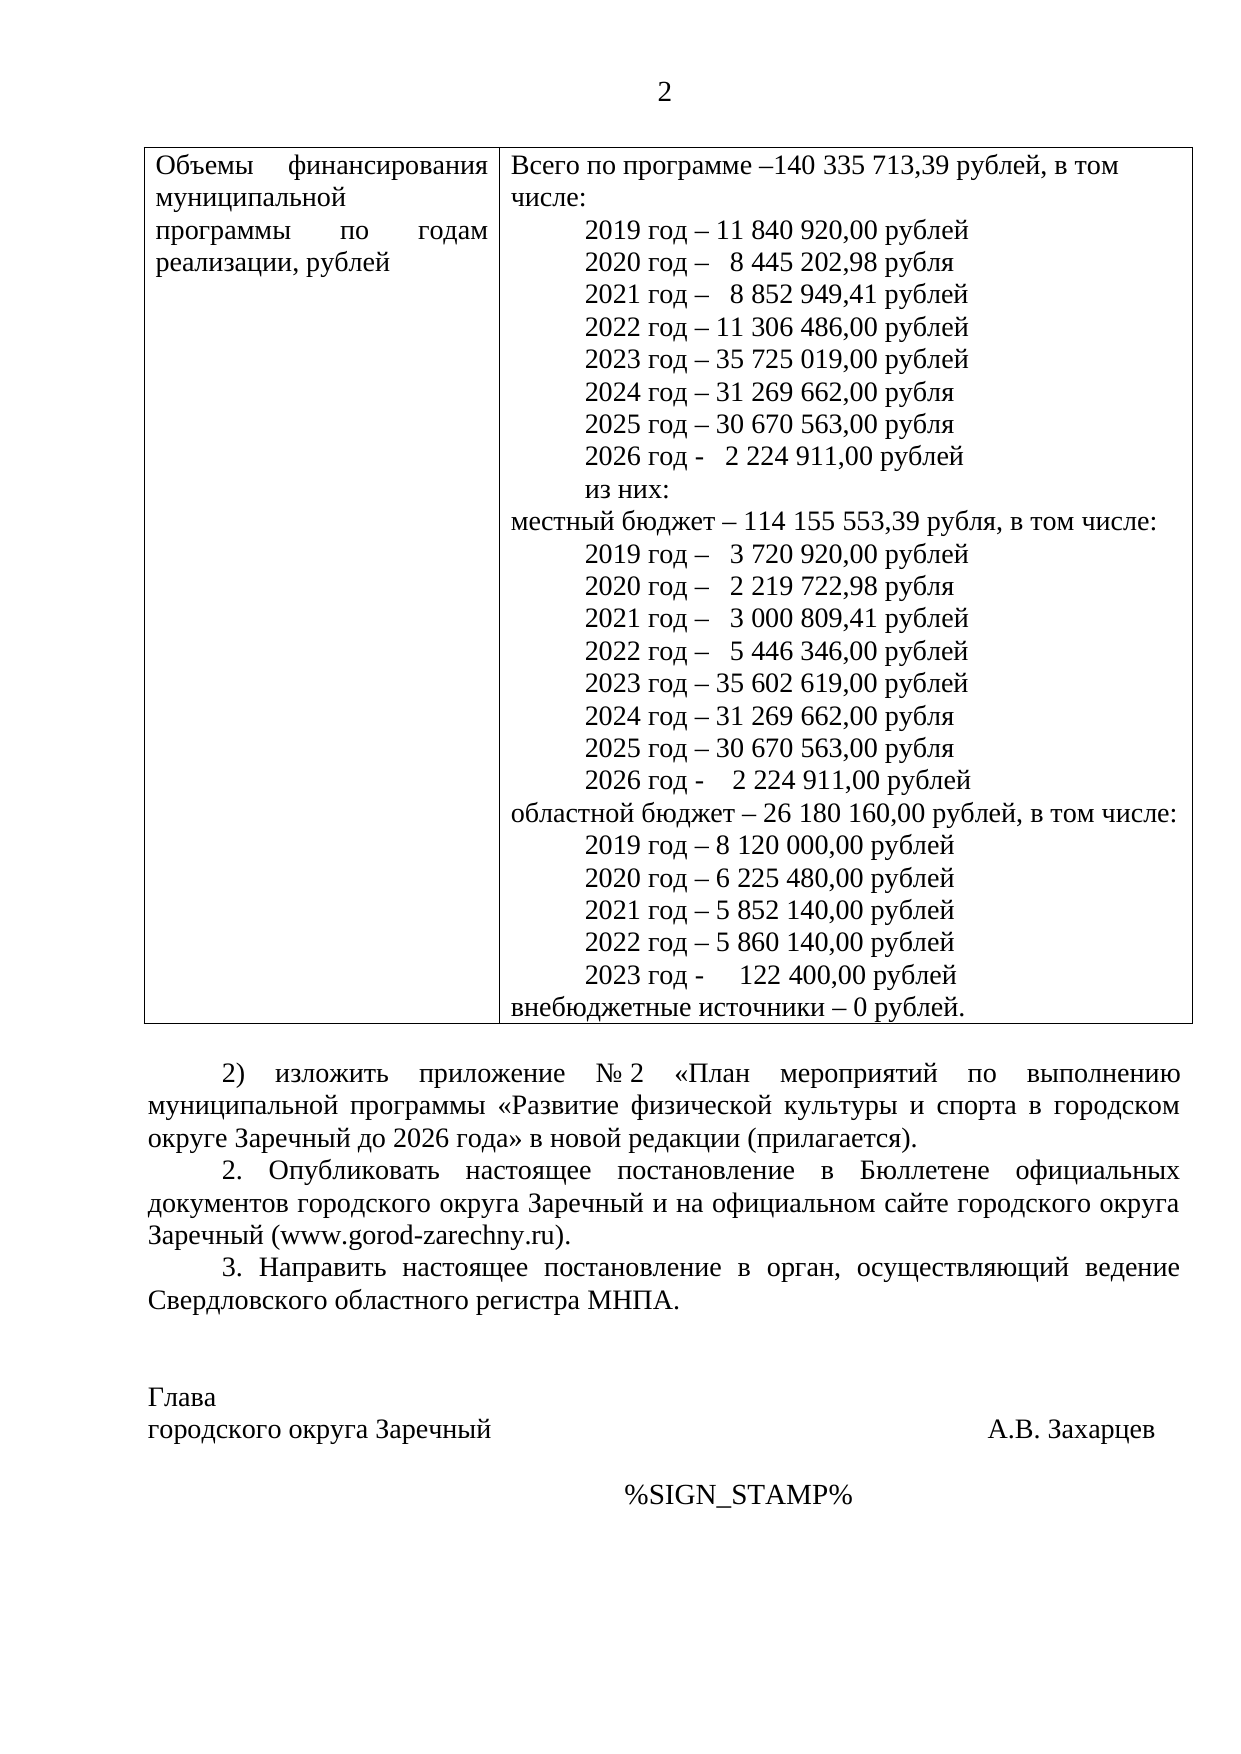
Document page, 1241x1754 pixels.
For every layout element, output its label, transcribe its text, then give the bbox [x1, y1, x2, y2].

table_cell [148, 1477, 613, 1544]
table_header Объемы финансирования муниципальной программы по годам реализации, рублей [145, 148, 499, 1023]
table_cell [864, 1477, 1204, 1544]
text 2) изложить приложение № 2 «План мероприятий по выполнению муниципальной программы «Развитие физической культуры и спорта в городском округе Заречный до 2026 года» в новой редакции (прилагается). [148, 1056, 1181, 1153]
table_header Всего по программе –140 335 713,39 рублей, в том числе: 2019 год – 11 840 920,00 рублей 2020 год – 8 445 202,98 рубля 2021 год – 8 852 949,41 рублей 2022 год – 11 306 486,00 рублей 2023 год – 35 725 019,00 рублей 2024 год – 31 269 662,00 рубля 2025 год – 30 670 563,00 рубля 2026 год - 2 224 911,00 рублей из них: местный бюджет – 114 155 553,39 рубля, в том числе: 2019 год – 3 720 920,00 рублей 2020 год – 2 219 722,98 рубля 2021 год – 3 000 809,41 рублей 2022 год – 5 446 346,00 рублей 2023 год – 35 602 619,00 рублей 2024 год – 31 269 662,00 рубля 2025 год – 30 670 563,00 рубля 2026 год - 2 224 911,00 рублей областной бюджет – 26 180 160,00 рублей, в том числе: 2019 год – 8 120 000,00 рублей 2020 год – 6 225 480,00 рублей 2021 год – 5 852 140,00 рублей 2022 год – 5 860 140,00 рублей 2023 год - 122 400,00 рублей внебюджетные источники – 0 рублей. [500, 148, 1192, 1023]
text 3. Направить настоящее постановление в орган, осуществляющий ведение Свердловского областного регистра МНПА. [148, 1250, 1181, 1315]
table_header [613, 1380, 864, 1477]
table_header А.В. Захарцев [864, 1380, 1204, 1477]
text 2. Опубликовать настоящее постановление в Бюллетене официальных документов городского округа Заречный и на официальном сайте городского округа Заречный (www.gorod-zarechny.ru). [148, 1153, 1181, 1250]
table_cell %SIGN_STAMP% [613, 1477, 864, 1544]
table_header Глава городского округа Заречный [148, 1380, 613, 1477]
